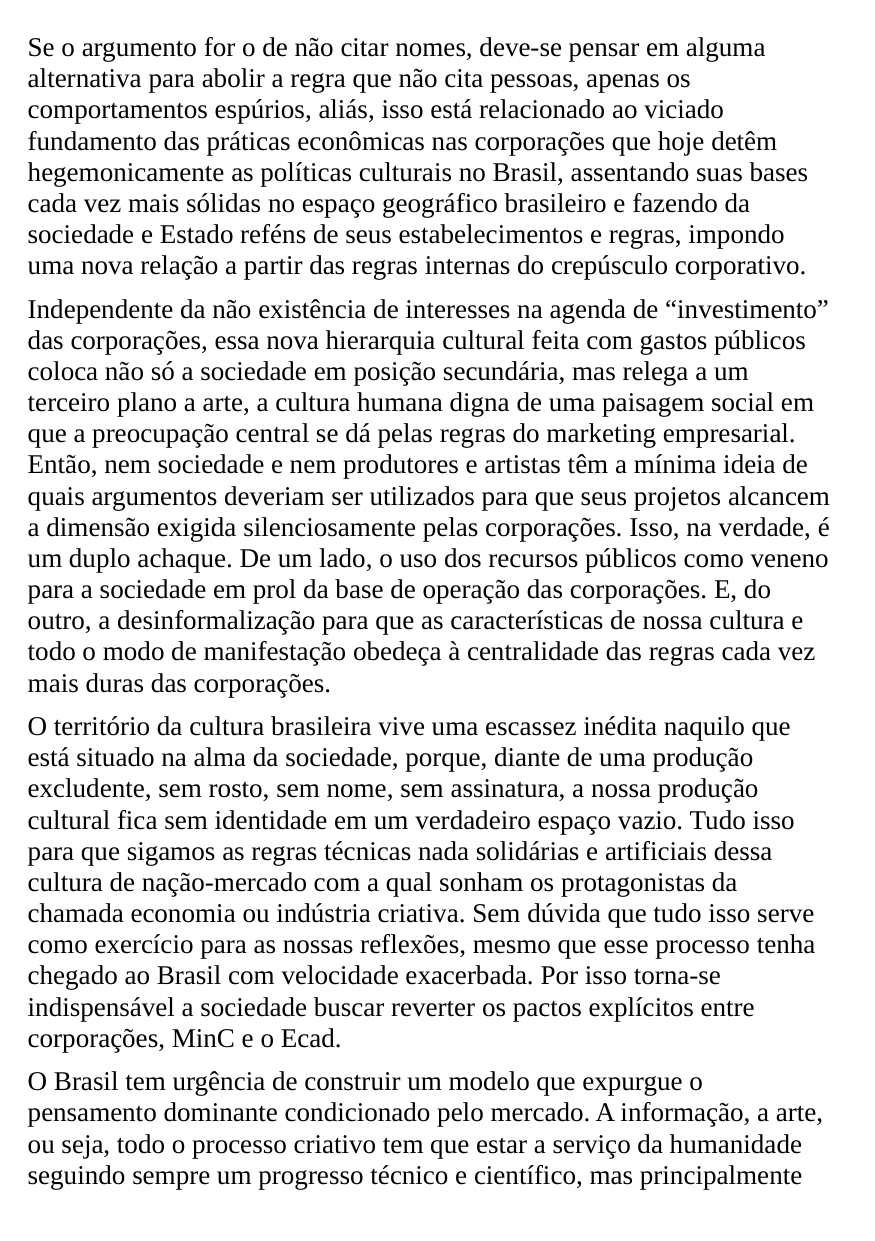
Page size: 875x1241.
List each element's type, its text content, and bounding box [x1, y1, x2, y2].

text Se o argumento for o de não citar nomes, deve-se pensar em alguma alternativa para abolir a regra que não cita pessoas, apenas os comportamentos espúrios, aliás, isso está relacionado ao viciado fundamento das práticas econômicas nas corporações que hoje detêm hegemonicamente as políticas culturais no Brasil, assentando suas bases cada vez mais sólidas no espaço geográfico brasileiro e fazendo da sociedade e Estado reféns de seus estabelecimentos e regras, impondo uma nova relação a partir das regras internas do crepúsculo corporativo. [27, 31, 832, 280]
text O território da cultura brasileira vive uma escassez inédita naquilo que está situado na alma da sociedade, porque, diante de uma produção excludente, sem rosto, sem nome, sem assinatura, a nossa produção cultural fica sem identidade em um verdadeiro espaço vazio. Tudo isso para que sigamos as regras técnicas nada solidárias e artificiais dessa cultura de nação-mercado com a qual sonham os protagonistas da chamada economia ou indústria criativa. Sem dúvida que tudo isso serve como exercício para as nossas reflexões, mesmo que esse processo tenha chegado ao Brasil com velocidade exacerbada. Por isso torna-se indispensável a sociedade buscar reverter os pactos explícitos entre corporações, MinC e o Ecad. [27, 710, 832, 1053]
text O Brasil tem urgência de construir um modelo que expurgue o pensamento dominante condicionado pelo mercado. A informação, a arte, ou seja, todo o processo criativo tem que estar a serviço da humanidade seguindo sempre um progresso técnico e científico, mas principalmente [27, 1065, 832, 1190]
text Independente da não existência de interesses na agenda de “investimento” das corporações, essa nova hierarquia cultural feita com gastos públicos coloca não só a sociedade em posição secundária, mas relega a um terceiro plano a arte, a cultura humana digna de uma paisagem social em que a preocupação central se dá pelas regras do marketing empresarial. Então, nem sociedade e nem produtores e artistas têm a mínima ideia de quais argumentos deveriam ser utilizados para que seus projetos alcancem a dimensão exigida silenciosamente pelas corporações. Isso, na verdade, é um duplo achaque. De um lado, o uso dos recursos públicos como veneno para a sociedade em prol da base de operação das corporações. E, do outro, a desinformalização para que as características de nossa cultura e todo o modo de manifestação obedeça à centralidade das regras cada vez mais duras das corporações. [27, 293, 832, 698]
